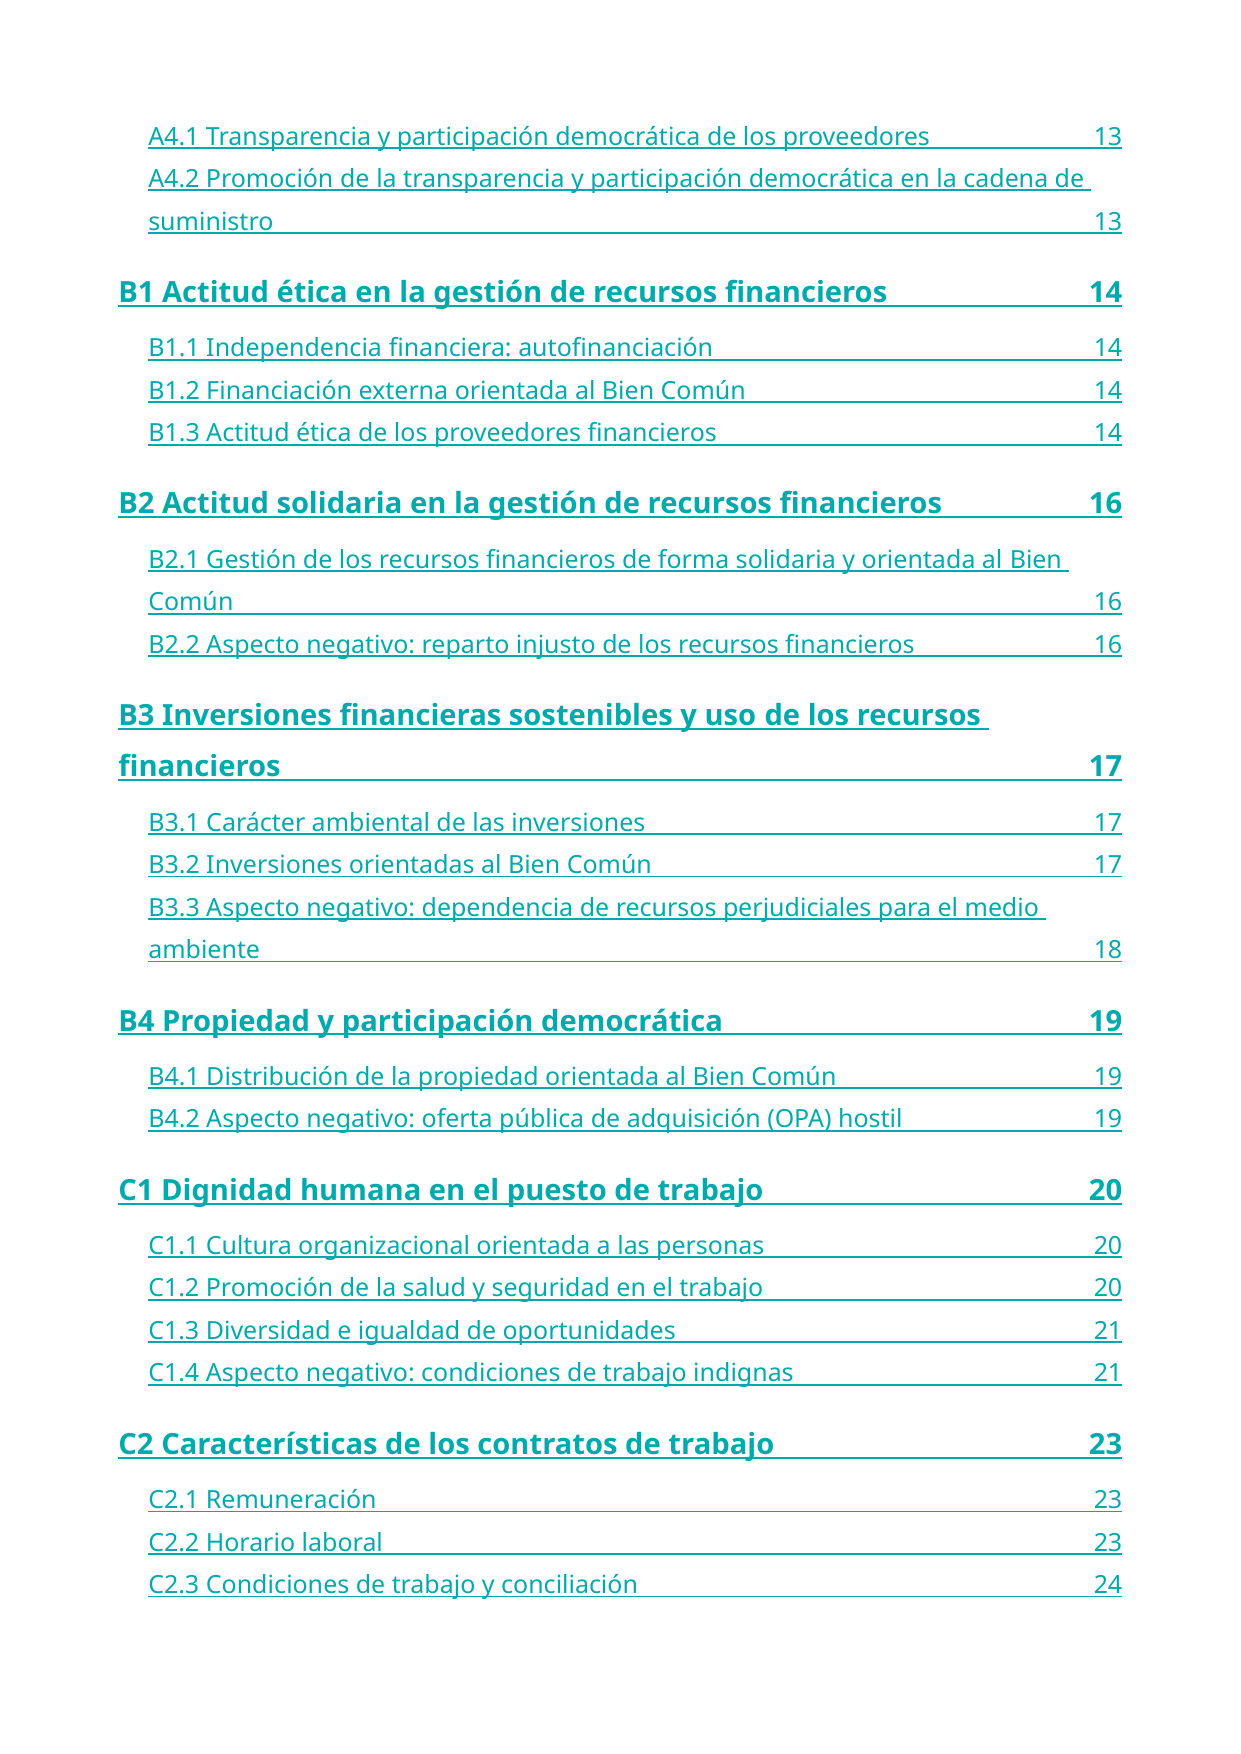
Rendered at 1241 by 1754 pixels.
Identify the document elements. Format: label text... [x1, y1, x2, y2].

text B1.3 Actitud ética de los proveedores financieros 14 [148, 415, 1122, 444]
text B3.3 Aspecto negativo: dependencia de recursos perjudiciales para el medio ambiente 18 [148, 889, 1122, 961]
text [148, 403, 1122, 415]
text [148, 1301, 1122, 1313]
text A4.2 Promoción de la transparencia y participación democrática en la cadena de suministro 13 [148, 161, 1122, 232]
text C2.1 Remuneración 23 [148, 1482, 1122, 1511]
text B1.1 Independencia financiera: autofinanciación 14 [148, 330, 1122, 359]
text C2.2 Horario laboral 23 [148, 1524, 1122, 1553]
text [148, 657, 1122, 669]
text [118, 307, 1122, 322]
text [148, 234, 1122, 246]
text C2.3 Condiciones de trabajo y conciliación 24 [148, 1567, 1122, 1596]
text [148, 615, 1122, 626]
text C1.1 Cultura organizacional orientada a las personas 20 [148, 1228, 1122, 1256]
text [148, 1258, 1122, 1270]
text [148, 962, 1122, 974]
text C1.2 Promoción de la salud y seguridad en el trabajo 20 [148, 1270, 1122, 1299]
text B2.2 Aspecto negativo: reparto injusto de los recursos financieros 16 [148, 626, 1122, 655]
text B4.1 Distribución de la propiedad orientada al Bien Común 19 [148, 1058, 1122, 1087]
text C1 Dignidad humana en el puesto de trabajo 20 [118, 1169, 1122, 1203]
text [148, 1597, 1122, 1609]
text B2 Actitud solidaria en la gestión de recursos financieros 16 [118, 483, 1122, 516]
text [118, 1205, 1122, 1220]
text [118, 518, 1122, 534]
text [148, 446, 1122, 457]
text [148, 361, 1122, 372]
text B3.1 Carácter ambiental de las inversiones 17 [148, 804, 1122, 833]
text A4.1 Transparencia y participación democrática de los proveedores 13 [148, 118, 1122, 147]
text B3 Inversiones financieras sostenibles y uso de los recursos financieros 17 [118, 694, 1122, 779]
text C2 Características de los contratos de trabajo 23 [118, 1423, 1122, 1457]
text [148, 835, 1122, 847]
text [148, 1089, 1122, 1101]
text [148, 877, 1122, 889]
text C1.3 Diversidad e igualdad de oportunidades 21 [148, 1313, 1122, 1341]
text B3.2 Inversiones orientadas al Bien Común 17 [148, 847, 1122, 876]
text [148, 1386, 1122, 1398]
text C1.4 Aspecto negativo: condiciones de trabajo indignas 21 [148, 1355, 1122, 1384]
text [148, 1343, 1122, 1355]
text B4.2 Aspecto negativo: oferta pública de adquisición (OPA) hostil 19 [148, 1101, 1122, 1130]
text B2.1 Gestión de los recursos financieros de forma solidaria y orientada al Bien Común 16 [148, 541, 1122, 613]
text [148, 1512, 1122, 1524]
text [148, 1555, 1122, 1567]
text B1.2 Financiación externa orientada al Bien Común 14 [148, 372, 1122, 401]
text [118, 1459, 1122, 1474]
text [118, 781, 1122, 797]
text [118, 1035, 1122, 1051]
text [148, 149, 1122, 161]
text [148, 1132, 1122, 1143]
text B4 Propiedad y participación democrática 19 [118, 1000, 1122, 1033]
text B1 Actitud ética en la gestión de recursos financieros 14 [118, 271, 1122, 305]
